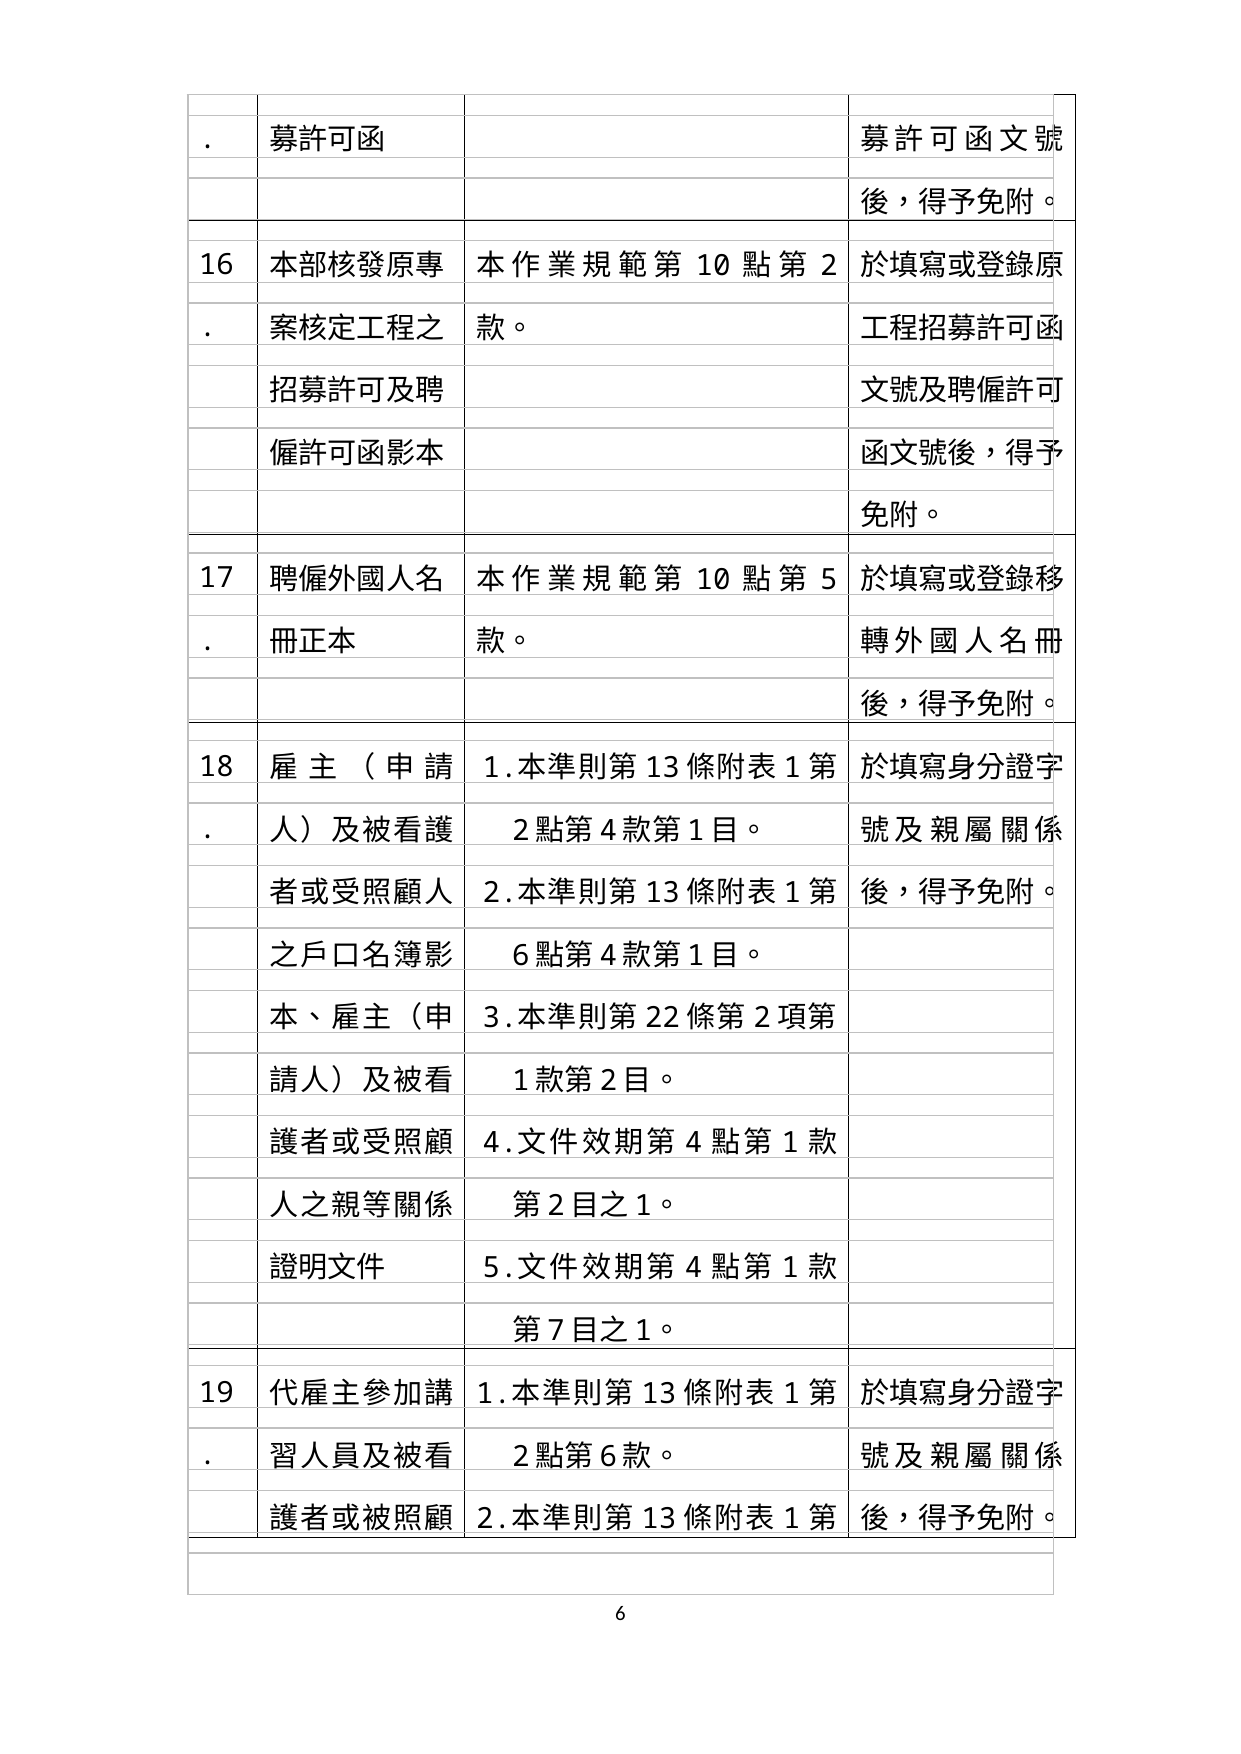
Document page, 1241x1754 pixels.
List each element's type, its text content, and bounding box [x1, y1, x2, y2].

table_cell [189, 1095, 257, 1115]
table_cell [258, 345, 464, 365]
table_cell 於填寫或登錄招募許可函文號後，得予免附。 [849, 158, 1053, 177]
table_cell [189, 1304, 257, 1344]
table_cell 本準則第13條附表1第2點第4款第1目。 本準則第13條附表1第6點第4款第1目。 本準則第22條第2項第1款第2目。 文件效期第4點第1款第2目之1。 文件效期第4點第1款第7目之1。 [465, 1304, 848, 1344]
table_cell [189, 679, 257, 719]
table_cell 於填寫身分證字號及親屬關係後，得予免附。 [849, 1095, 1053, 1115]
table_cell 於填寫身分證字號及親屬關係後，得予免附。 [849, 741, 1053, 782]
table_cell 本準則第13條附表1第2點第6款。 本準則第13條附表1第6點第6款。 本準則第22條附表2第1點第8款。 本準則第22條附表2第5點第5款。 文件效期第6點第3款。 [465, 1408, 848, 1427]
table_cell [465, 658, 848, 677]
table_cell 習人員及被看 [258, 1429, 464, 1469]
table_cell . [189, 116, 257, 157]
table_cell 17 [189, 554, 257, 594]
table_cell [189, 908, 257, 927]
table_cell [189, 1283, 257, 1302]
table_cell 於填寫身分證字號及親屬關係後，得予免附。 [849, 783, 1053, 802]
table_cell 本準則第13條附表1第2點第6款。 本準則第13條附表1第6點第6款。 本準則第22條附表2第1點第8款。 本準則第22條附表2第5點第5款。 文件效期第6點第3款。 [465, 1429, 848, 1469]
table_cell 本準則第13條附表1第2點第4款第1目。 本準則第13條附表1第6點第4款第1目。 本準則第22條第2項第1款第2目。 文件效期第4點第1款第2目之1。 文件效期第4點第1款第7目之1。 [465, 1220, 848, 1240]
table_cell [258, 1349, 464, 1365]
table_cell 於填寫或登錄移轉外國人名冊後，得予免附。 [849, 616, 1053, 657]
table_cell [189, 345, 257, 365]
table_cell 18 [189, 741, 257, 782]
table_cell 請人）及被看 [258, 1054, 464, 1094]
table_cell 於填寫或登錄原工程招募許可函文號及聘僱許可函文號後，得予免附。 [849, 221, 1053, 240]
table_cell [258, 1220, 464, 1240]
table_cell [189, 1349, 257, 1365]
table_cell 本準則第13條附表1第2點第4款第1目。 本準則第13條附表1第6點第4款第1目。 本準則第22條第2項第1款第2目。 文件效期第4點第1款第2目之1。 文件效期第4點第1款第7目之1。 [465, 845, 848, 865]
table_cell 於填寫或登錄原工程招募許可函文號及聘僱許可函文號後，得予免附。 [849, 283, 1053, 302]
table_cell 本準則第13條附表1第2點第6款。 本準則第13條附表1第6點第6款。 本準則第22條附表2第1點第8款。 本準則第22條附表2第5點第5款。 文件效期第6點第3款。 [465, 1349, 848, 1365]
table_cell [465, 345, 848, 365]
table_cell 於填寫身分證字號及親屬關係後，得予免附。 [849, 866, 1053, 907]
table_cell 本準則第13條附表1第2點第4款第1目。 本準則第13條附表1第6點第4款第1目。 本準則第22條第2項第1款第2目。 文件效期第4點第1款第2目之1。 文件效期第4點第1款第7目之1。 [465, 1241, 848, 1282]
table_cell [258, 1033, 464, 1052]
table_cell [258, 408, 464, 427]
table_cell [189, 783, 257, 802]
table_cell 於填寫身分證字號及親屬關係後，得予免附。 [849, 1283, 1053, 1302]
table_cell 證明文件 [258, 1241, 464, 1282]
table_cell 本部核發原專 [258, 241, 464, 282]
table_cell 於填寫身分證字號及親屬關係後，得予免附。 [849, 1349, 1053, 1365]
table_cell [465, 491, 848, 532]
table_cell 本準則第13條附表1第2點第6款。 本準則第13條附表1第6點第6款。 本準則第22條附表2第1點第8款。 本準則第22條附表2第5點第5款。 文件效期第6點第3款。 [465, 1470, 848, 1490]
table_cell [258, 1533, 464, 1537]
table_cell 於填寫身分證字號及親屬關係後，得予免附。 [849, 804, 1053, 844]
table_cell 本準則第13條附表1第2點第4款第1目。 本準則第13條附表1第6點第4款第1目。 本準則第22條第2項第1款第2目。 文件效期第4點第1款第2目之1。 文件效期第4點第1款第7目之1。 [465, 1095, 848, 1115]
table_cell [189, 845, 257, 865]
table_cell [465, 366, 848, 407]
table_cell 於填寫或登錄招募許可函文號後，得予免附。 [849, 179, 1053, 219]
table_cell [189, 1408, 257, 1427]
table_cell 於填寫身分證字號及親屬關係後，得予免附。 [849, 970, 1053, 990]
table_cell 之戶口名簿影 [258, 929, 464, 969]
table_cell 僱許可函影本 [258, 429, 464, 469]
table_cell [465, 535, 848, 552]
table_cell 19 [189, 1366, 257, 1407]
table_cell 於填寫身分證字號及親屬關係後，得予免附。 [849, 1241, 1053, 1282]
table_cell [189, 1033, 257, 1052]
table_cell 本準則第13條附表1第2點第4款第1目。 本準則第13條附表1第6點第4款第1目。 本準則第22條第2項第1款第2目。 文件效期第4點第1款第2目之1。 文件效期第4點第1款第7目之1。 [465, 741, 848, 782]
table_cell 案核定工程之 [258, 304, 464, 344]
table_cell 本準則第13條附表1第2點第4款第1目。 本準則第13條附表1第6點第4款第1目。 本準則第22條第2項第1款第2目。 文件效期第4點第1款第2目之1。 文件效期第4點第1款第7目之1。 [465, 1033, 848, 1052]
table_cell 於填寫或登錄移轉外國人名冊後，得予免附。 [849, 679, 1053, 719]
table_cell 本準則第13條附表1第2點第6款。 本準則第13條附表1第6點第6款。 本準則第22條附表2第1點第8款。 本準則第22條附表2第5點第5款。 文件效期第6點第3款。 [465, 1366, 848, 1407]
table_cell 款。 [465, 304, 848, 344]
table_cell 於填寫身分證字號及親屬關係後，得予免附。 [849, 1033, 1053, 1052]
table_cell 於填寫或登錄移轉外國人名冊後，得予免附。 [849, 658, 1053, 677]
table_cell [258, 679, 464, 719]
table_cell 招募許可及聘 [258, 366, 464, 407]
table_cell [189, 1470, 257, 1490]
table_cell 本準則第13條附表1第2點第4款第1目。 本準則第13條附表1第6點第4款第1目。 本準則第22條第2項第1款第2目。 文件效期第4點第1款第2目之1。 文件效期第4點第1款第7目之1。 [465, 1283, 848, 1302]
table_cell [258, 283, 464, 302]
table_cell [189, 1491, 257, 1532]
table_cell 於填寫或登錄原工程招募許可函文號及聘僱許可函文號後，得予免附。 [849, 304, 1053, 344]
table_cell 代雇主參加講 [258, 1366, 464, 1407]
table_cell 護者或被照顧 [258, 1491, 464, 1532]
table_cell 本作業規範第10點第5 [465, 554, 848, 594]
table_cell [258, 1304, 464, 1344]
table_cell 人）及被看護 [258, 804, 464, 844]
table_cell [258, 845, 464, 865]
table_cell 本準則第13條附表1第2點第4款第1目。 本準則第13條附表1第6點第4款第1目。 本準則第22條第2項第1款第2目。 文件效期第4點第1款第2目之1。 文件效期第4點第1款第7目之1。 [465, 804, 848, 844]
table_cell [465, 95, 848, 115]
table_cell [189, 95, 257, 115]
table_cell [189, 179, 257, 219]
table_cell 本準則第13條附表1第2點第4款第1目。 本準則第13條附表1第6點第4款第1目。 本準則第22條第2項第1款第2目。 文件效期第4點第1款第2目之1。 文件效期第4點第1款第7目之1。 [465, 908, 848, 927]
table_cell 16 [189, 241, 257, 282]
table_cell 於填寫或登錄原工程招募許可函文號及聘僱許可函文號後，得予免附。 [849, 345, 1053, 365]
table_cell [465, 116, 848, 157]
table_cell 雇主（申請 [258, 741, 464, 782]
table_cell 於填寫身分證字號及親屬關係後，得予免附。 [849, 723, 1053, 740]
table_cell 於填寫或登錄招募許可函文號後，得予免附。 [849, 95, 1053, 115]
table_cell 募許可函 [258, 116, 464, 157]
table_cell [189, 658, 257, 677]
table_cell [189, 970, 257, 990]
table_cell 於填寫或登錄原工程招募許可函文號及聘僱許可函文號後，得予免附。 [849, 408, 1053, 427]
table_cell 於填寫身分證字號及親屬關係後，得予免附。 [1054, 1349, 1075, 1537]
table_cell [258, 723, 464, 740]
table_cell [465, 429, 848, 469]
table_cell 本準則第13條附表1第2點第4款第1目。 本準則第13條附表1第6點第4款第1目。 本準則第22條第2項第1款第2目。 文件效期第4點第1款第2目之1。 文件效期第4點第1款第7目之1。 [465, 1054, 848, 1094]
table_cell [258, 783, 464, 802]
table_cell 於填寫身分證字號及親屬關係後，得予免附。 [849, 1429, 1053, 1469]
table_cell 於填寫或登錄移轉外國人名冊後，得予免附。 [849, 595, 1053, 615]
table_cell [258, 595, 464, 615]
table_cell 於填寫身分證字號及親屬關係後，得予免附。 [849, 929, 1053, 969]
table_cell 於填寫身分證字號及親屬關係後，得予免附。 [849, 1470, 1053, 1490]
table_cell 於填寫或登錄招募許可函文號後，得予免附。 [849, 116, 1053, 157]
table_cell [258, 470, 464, 490]
table_cell [465, 595, 848, 615]
table_cell 者或受照顧人 [258, 866, 464, 907]
table_cell [465, 408, 848, 427]
table_cell 於填寫或登錄原工程招募許可函文號及聘僱許可函文號後，得予免附。 [1054, 221, 1075, 534]
table_cell 本準則第13條附表1第2點第6款。 本準則第13條附表1第6點第6款。 本準則第22條附表2第1點第8款。 本準則第22條附表2第5點第5款。 文件效期第6點第3款。 [465, 1491, 848, 1532]
table_cell [189, 595, 257, 615]
table_cell 於填寫身分證字號及親屬關係後，得予免附。 [849, 1179, 1053, 1219]
table_cell . [189, 1429, 257, 1469]
table_cell 於填寫或登錄原工程招募許可函文號及聘僱許可函文號後，得予免附。 [849, 491, 1053, 532]
table_cell [189, 408, 257, 427]
table_cell [258, 1095, 464, 1115]
table_cell [189, 470, 257, 490]
table_cell [465, 158, 848, 177]
table_cell [189, 1054, 257, 1094]
table_cell 於填寫身分證字號及親屬關係後，得予免附。 [849, 1366, 1053, 1407]
table_cell [258, 535, 464, 552]
table_cell 人之親等關係 [258, 1179, 464, 1219]
table_cell 本準則第13條附表1第2點第4款第1目。 本準則第13條附表1第6點第4款第1目。 本準則第22條第2項第1款第2目。 文件效期第4點第1款第2目之1。 文件效期第4點第1款第7目之1。 [465, 783, 848, 802]
table_cell 於填寫或登錄原工程招募許可函文號及聘僱許可函文號後，得予免附。 [849, 429, 1053, 469]
table_cell 於填寫身分證字號及親屬關係後，得予免附。 [849, 845, 1053, 865]
table_cell 於填寫或登錄移轉外國人名冊後，得予免附。 [849, 535, 1053, 552]
table_cell 於填寫身分證字號及親屬關係後，得予免附。 [849, 1054, 1053, 1094]
table_cell 本準則第13條附表1第2點第4款第1目。 本準則第13條附表1第6點第4款第1目。 本準則第22條第2項第1款第2目。 文件效期第4點第1款第2目之1。 文件效期第4點第1款第7目之1。 [465, 991, 848, 1032]
table_cell [258, 970, 464, 990]
table_cell 本、雇主（申 [258, 991, 464, 1032]
table_cell 本準則第13條附表1第2點第4款第1目。 本準則第13條附表1第6點第4款第1目。 本準則第22條第2項第1款第2目。 文件效期第4點第1款第2目之1。 文件效期第4點第1款第7目之1。 [465, 723, 848, 740]
table_cell [465, 470, 848, 490]
table_cell 於填寫身分證字號及親屬關係後，得予免附。 [849, 991, 1053, 1032]
table_cell [258, 1470, 464, 1490]
table_cell [465, 179, 848, 219]
table_cell [189, 1116, 257, 1157]
table_cell 本作業規範第10點第2 [465, 241, 848, 282]
table_cell [258, 221, 464, 240]
table_cell 本準則第13條附表1第2點第4款第1目。 本準則第13條附表1第6點第4款第1目。 本準則第22條第2項第1款第2目。 文件效期第4點第1款第2目之1。 文件效期第4點第1款第7目之1。 [465, 866, 848, 907]
table_cell [189, 366, 257, 407]
table_cell [189, 929, 257, 969]
table_cell [189, 283, 257, 302]
table_cell [258, 179, 464, 219]
table_cell 本準則第13條附表1第2點第4款第1目。 本準則第13條附表1第6點第4款第1目。 本準則第22條第2項第1款第2目。 文件效期第4點第1款第2目之1。 文件效期第4點第1款第7目之1。 [465, 929, 848, 969]
table_cell . [189, 804, 257, 844]
table_cell [189, 535, 257, 552]
table_cell 於填寫或登錄移轉外國人名冊後，得予免附。 [1054, 535, 1075, 722]
table_cell [258, 1283, 464, 1302]
table_cell [189, 1179, 257, 1219]
table_cell 聘僱外國人名 [258, 554, 464, 594]
table_cell 本準則第13條附表1第2點第4款第1目。 本準則第13條附表1第6點第4款第1目。 本準則第22條第2項第1款第2目。 文件效期第4點第1款第2目之1。 文件效期第4點第1款第7目之1。 [465, 1116, 848, 1157]
table_cell 本準則第13條附表1第2點第4款第1目。 本準則第13條附表1第6點第4款第1目。 本準則第22條第2項第1款第2目。 文件效期第4點第1款第2目之1。 文件效期第4點第1款第7目之1。 [465, 1179, 848, 1219]
table_cell [465, 283, 848, 302]
table_cell [258, 658, 464, 677]
table_cell 於填寫身分證字號及親屬關係後，得予免附。 [1054, 723, 1075, 1348]
table_cell [258, 908, 464, 927]
table_cell . [189, 304, 257, 344]
table_cell [189, 429, 257, 469]
table_cell [189, 1533, 257, 1537]
table_cell [189, 1241, 257, 1282]
table_cell [465, 679, 848, 719]
table_cell 於填寫身分證字號及親屬關係後，得予免附。 [849, 1116, 1053, 1157]
table_cell [189, 491, 257, 532]
table_cell 於填寫或登錄移轉外國人名冊後，得予免附。 [849, 554, 1053, 594]
table_cell [465, 221, 848, 240]
table_cell [189, 723, 257, 740]
table_cell 於填寫身分證字號及親屬關係後，得予免附。 [849, 1304, 1053, 1344]
table_cell 護者或受照顧 [258, 1116, 464, 1157]
table_cell [189, 221, 257, 240]
table_cell 冊正本 [258, 616, 464, 657]
table_cell [258, 158, 464, 177]
table_cell [258, 491, 464, 532]
table_cell [258, 1408, 464, 1427]
table_cell 於填寫或登錄原工程招募許可函文號及聘僱許可函文號後，得予免附。 [849, 241, 1053, 282]
table_cell 於填寫身分證字號及親屬關係後，得予免附。 [849, 1408, 1053, 1427]
table_cell 本準則第13條附表1第2點第4款第1目。 本準則第13條附表1第6點第4款第1目。 本準則第22條第2項第1款第2目。 文件效期第4點第1款第2目之1。 文件效期第4點第1款第7目之1。 [465, 1158, 848, 1177]
table_cell [189, 1220, 257, 1240]
table_cell [189, 1158, 257, 1177]
table_cell [258, 95, 464, 115]
table_cell 於填寫身分證字號及親屬關係後，得予免附。 [849, 1533, 1053, 1537]
table_cell 於填寫或登錄招募許可函文號後，得予免附。 [1054, 95, 1075, 220]
table_cell [189, 991, 257, 1032]
table_cell 款。 [465, 616, 848, 657]
table_cell 於填寫身分證字號及親屬關係後，得予免附。 [849, 1158, 1053, 1177]
table_cell [258, 1158, 464, 1177]
table_cell 本準則第13條附表1第2點第4款第1目。 本準則第13條附表1第6點第4款第1目。 本準則第22條第2項第1款第2目。 文件效期第4點第1款第2目之1。 文件效期第4點第1款第7目之1。 [465, 970, 848, 990]
table_cell 於填寫身分證字號及親屬關係後，得予免附。 [849, 1220, 1053, 1240]
table_cell . [189, 616, 257, 657]
table_cell [189, 158, 257, 177]
table_cell 於填寫或登錄原工程招募許可函文號及聘僱許可函文號後，得予免附。 [849, 366, 1053, 407]
table_cell 於填寫身分證字號及親屬關係後，得予免附。 [849, 1491, 1053, 1532]
table_cell 於填寫或登錄原工程招募許可函文號及聘僱許可函文號後，得予免附。 [849, 470, 1053, 490]
table_cell 於填寫身分證字號及親屬關係後，得予免附。 [849, 908, 1053, 927]
table_cell [189, 866, 257, 907]
